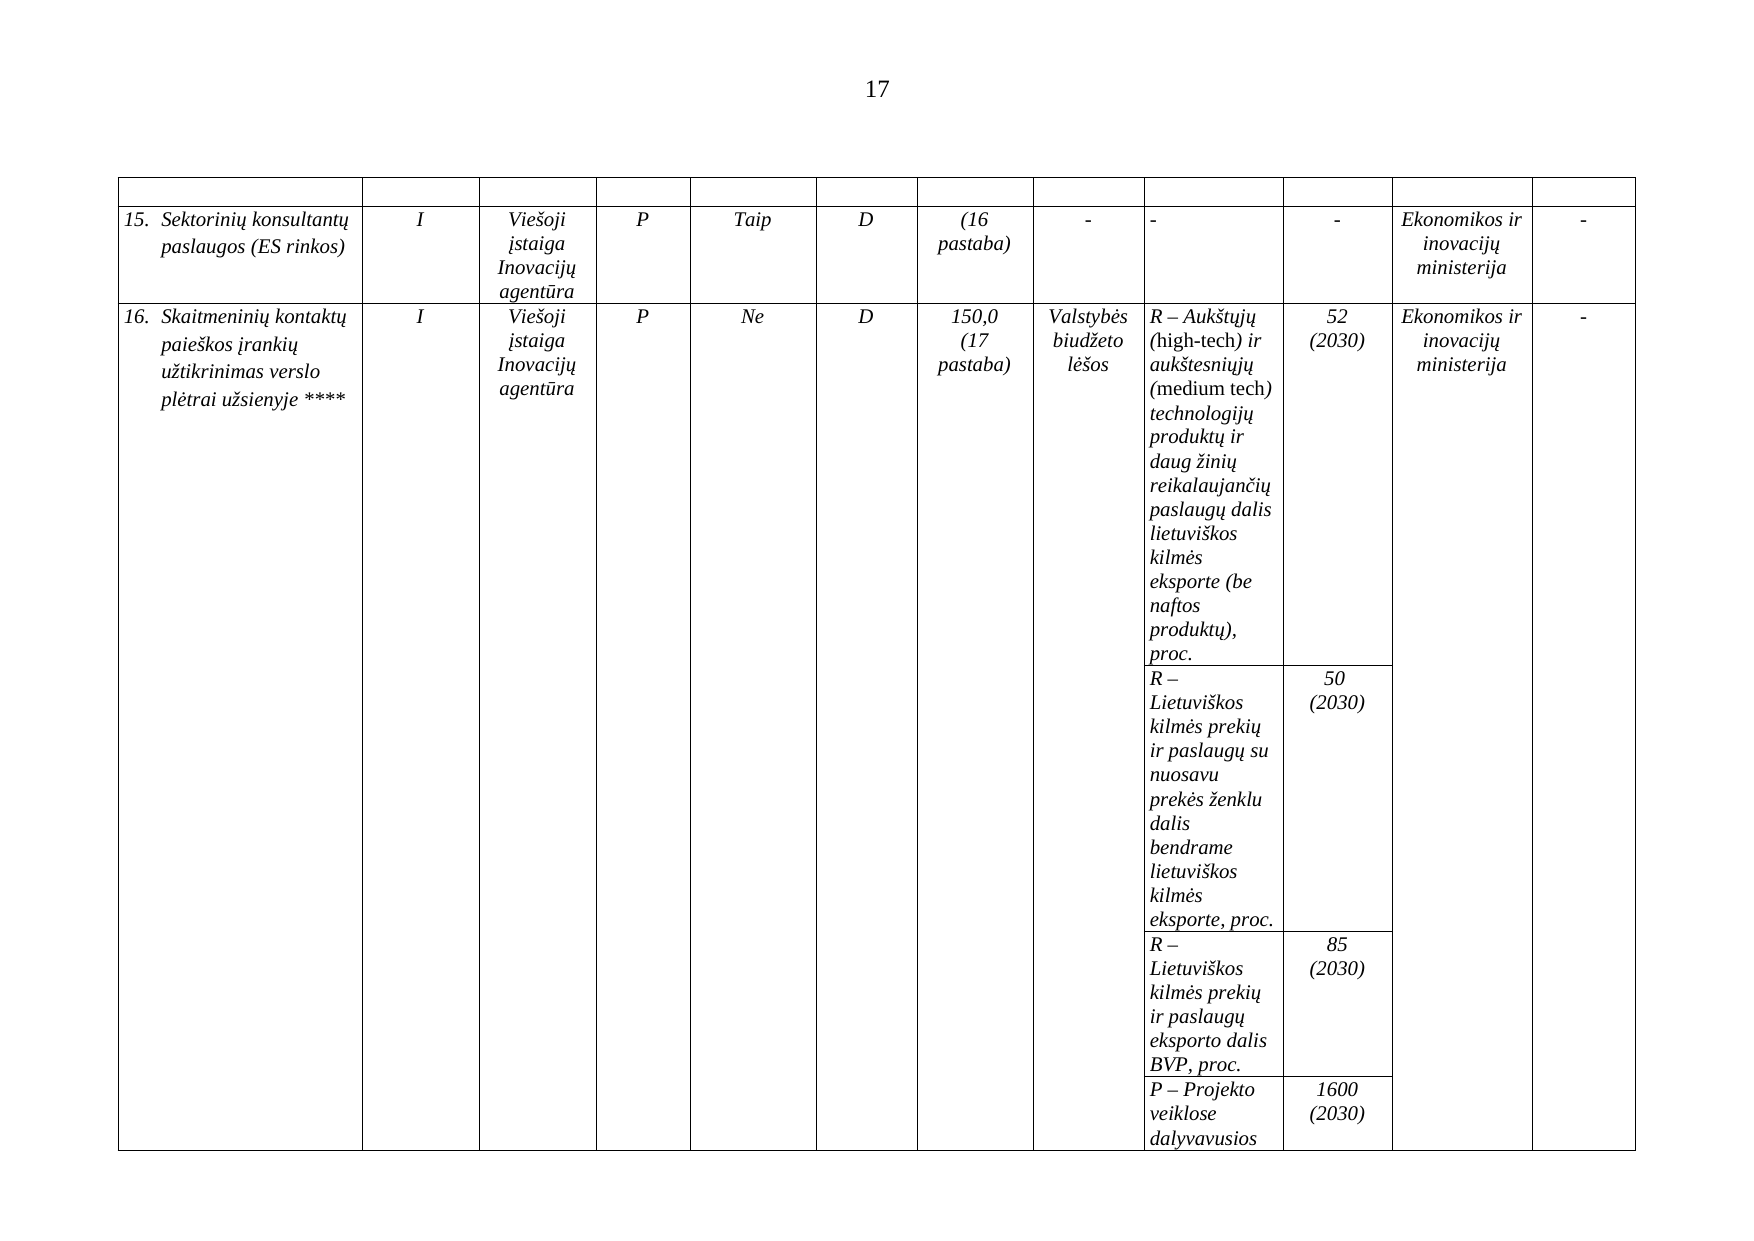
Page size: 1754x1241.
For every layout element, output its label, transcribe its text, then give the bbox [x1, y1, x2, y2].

table_cell [1145, 178, 1283, 206]
table_cell D [817, 304, 917, 1149]
table_cell [1034, 178, 1144, 206]
table_cell Viešoji įstaiga Inovacijų agentūra [480, 207, 596, 303]
table_cell Ekonomikos ir inovacijų ministerija [1393, 304, 1532, 1149]
table_cell [119, 178, 362, 206]
table_cell R – Aukštųjų (high-tech) ir aukštesniųjų (medium tech) technologijų produktų ir daug žinių reikalaujančių paslaugų dalis lietuviškos kilmės eksporte (be naftos produktų), proc. [1145, 304, 1283, 665]
table_cell [1533, 178, 1635, 206]
table_cell 85 (2030) [1284, 932, 1392, 1076]
table_cell Taip [691, 207, 816, 303]
table_cell 16. Skaitmeninių kontaktų paieškos įrankių užtikrinimas verslo plėtrai užsienyje **** [119, 304, 362, 1149]
table_cell - [1034, 207, 1144, 303]
table_cell P [597, 304, 690, 1149]
table_cell Valstybės biudžeto lėšos [1034, 304, 1144, 1149]
table_cell - [1533, 207, 1635, 303]
table_cell [363, 178, 479, 206]
table_cell (16 pastaba) [918, 207, 1033, 303]
table_cell Ne [691, 304, 816, 1149]
table_cell 50 (2030) [1284, 666, 1392, 931]
table_cell 150,0 (17 pastaba) [918, 304, 1033, 1149]
table_cell [817, 178, 917, 206]
table_cell [480, 178, 596, 206]
table_cell D [817, 207, 917, 303]
table_cell R – Lietuviškos kilmės prekių ir paslaugų eksporto dalis BVP, proc. [1145, 932, 1283, 1076]
table_cell 15. Sektorinių konsultantų paslaugos (ES rinkos) [119, 207, 362, 303]
table_cell I [363, 207, 479, 303]
table_cell - [1145, 207, 1283, 303]
table_cell I [363, 304, 479, 1149]
table_cell [597, 178, 690, 206]
table_cell 1600 (2030) [1284, 1077, 1392, 1149]
table_cell [1393, 178, 1532, 206]
table_cell - [1533, 304, 1635, 1149]
table_cell 52 (2030) [1284, 304, 1392, 665]
table_cell - [1284, 207, 1392, 303]
table_cell [691, 178, 816, 206]
table_cell [918, 178, 1033, 206]
table_cell Viešoji įstaiga Inovacijų agentūra [480, 304, 596, 1149]
table_cell P – Projekto veiklose dalyvavusios [1145, 1077, 1283, 1149]
table_cell R – Lietuviškos kilmės prekių ir paslaugų su nuosavu prekės ženklu dalis bendrame lietuviškos kilmės eksporte, proc. [1145, 666, 1283, 931]
table_cell P [597, 207, 690, 303]
table_cell Ekonomikos ir inovacijų ministerija [1393, 207, 1532, 303]
table_cell [1284, 178, 1392, 206]
